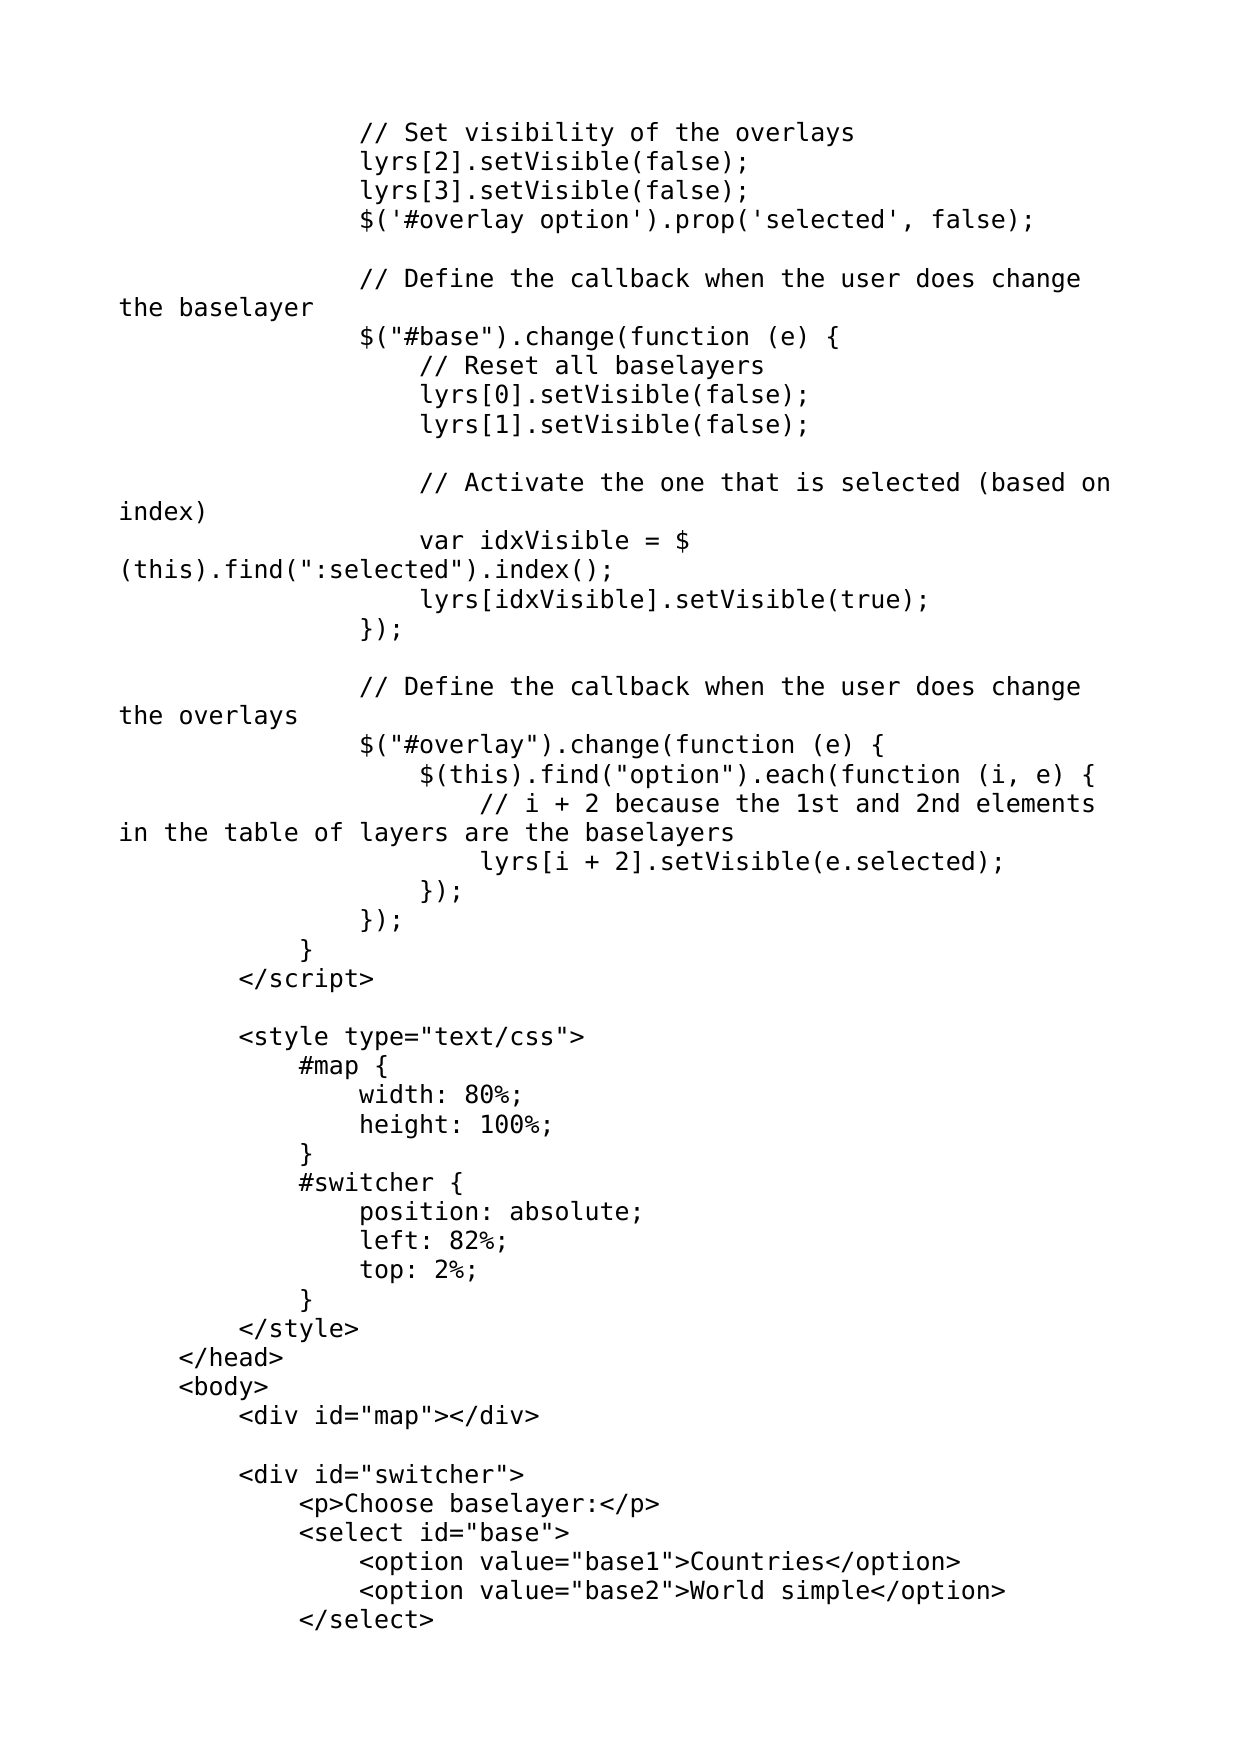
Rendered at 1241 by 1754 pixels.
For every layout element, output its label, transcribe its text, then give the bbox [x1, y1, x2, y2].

text // Set visibility of the overlays lyrs[2].setVisible(false); lyrs[3].setVisible(false); $('#overlay option').prop('selected', false); // Define the callback when the user does change the baselayer $("#base").change(function (e) { // Reset all baselayers lyrs[0].setVisible(false); lyrs[1].setVisible(false); // Activate the one that is selected (based on index) var idxVisible = $(this).find(":selected").index(); lyrs[idxVisible].setVisible(true); }); // Define the callback when the user does change the overlays $("#overlay").change(function (e) { $(this).find("option").each(function (i, e) { // i + 2 because the 1st and 2nd elements in the table of layers are the baselayers lyrs[i + 2].setVisible(e.selected); }); }); } </script> <style type="text/css"> #map { width: 80%; height: 100%; } #switcher { position: absolute; left: 82%; top: 2%; } </style> </head> <body> <div id="map"></div> <div id="switcher"> <p>Choose baselayer:</p> <select id="base"> <option value="base1">Countries</option> <option value="base2">World simple</option> </select> [118, 118, 1122, 1635]
